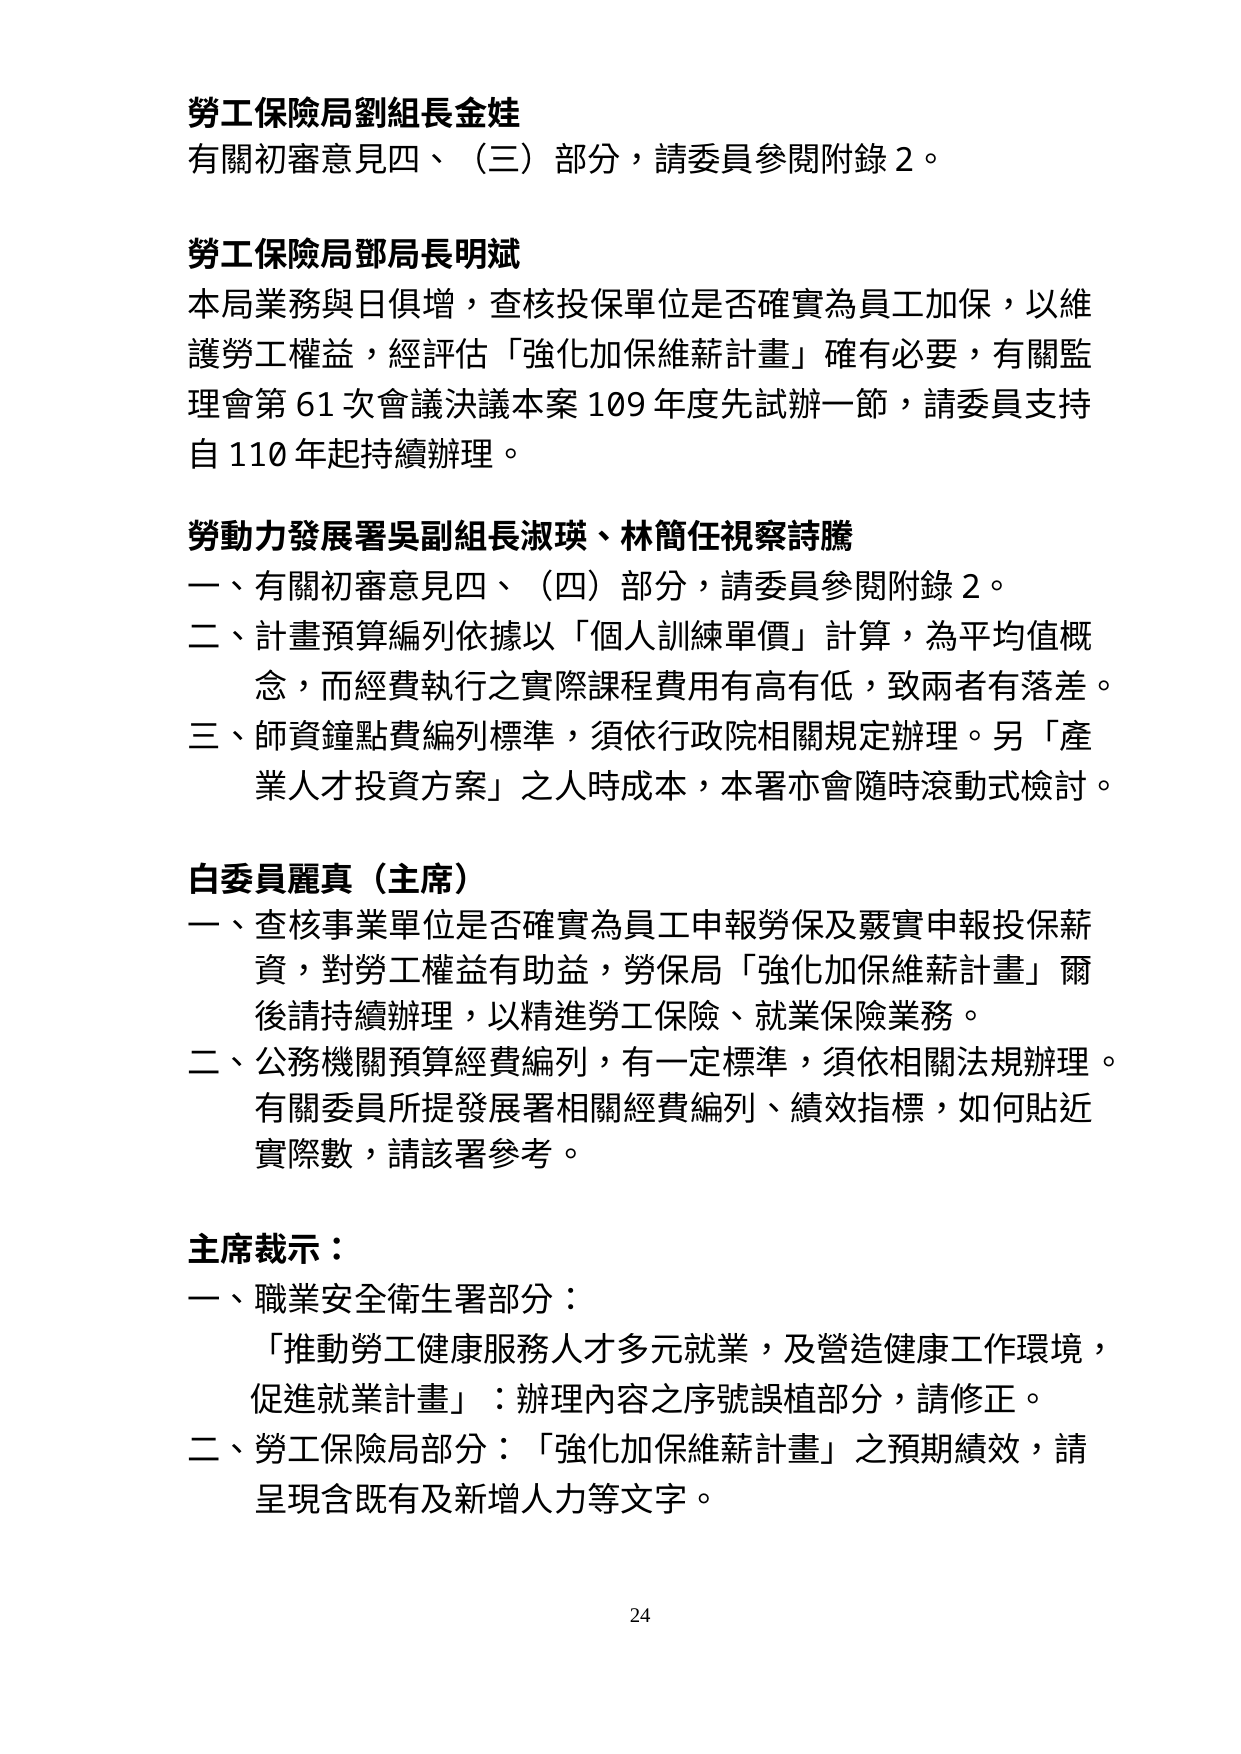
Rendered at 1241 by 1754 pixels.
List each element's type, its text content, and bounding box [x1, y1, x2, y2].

text 二、公務機關預算經費編列，有一定標準，須依相關法規辦理。有關委員所提發展署相關經費編列、績效指標，如何貼近實際數，請該署參考。 [187, 1038, 1092, 1175]
text 一、職業安全衛生署部分： [187, 1271, 1092, 1321]
text 有關初審意見四、（三）部分，請委員參閱附錄2。 [187, 134, 1092, 180]
text 勞工保險局鄧局長明斌 [187, 226, 1092, 276]
text 白委員麗真（主席） [187, 854, 1092, 900]
text 勞工保險局劉組長金娃 [187, 89, 1092, 134]
text 二、計畫預算編列依據以「個人訓練單價」計算，為平均值概念，而經費執行之實際課程費用有高有低，致兩者有落差。 [187, 609, 1092, 709]
text 二、勞工保險局部分：「強化加保維薪計畫」之預期績效，請呈現含既有及新增人力等文字。 [187, 1421, 1092, 1521]
text 勞動力發展署吳副組長淑瑛、林簡任視察詩騰 [187, 509, 1092, 559]
text 三、師資鐘點費編列標準，須依行政院相關規定辦理。另「產業人才投資方案」之人時成本，本署亦會隨時滾動式檢討。 [187, 709, 1092, 809]
text 「推動勞工健康服務人才多元就業，及營造健康工作環境，促進就業計畫」：辦理內容之序號誤植部分，請修正。 [250, 1321, 1092, 1421]
text 一、查核事業單位是否確實為員工申報勞保及覈實申報投保薪資，對勞工權益有助益，勞保局「強化加保維薪計畫」爾後請持續辦理，以精進勞工保險、就業保險業務。 [187, 900, 1092, 1038]
text 一、有關初審意見四、（四）部分，請委員參閱附錄2。 [187, 559, 1092, 609]
text 主席裁示： [187, 1221, 1092, 1271]
text 本局業務與日俱增，查核投保單位是否確實為員工加保，以維護勞工權益，經評估「強化加保維薪計畫」確有必要，有關監理會第61次會議決議本案109年度先試辦一節，請委員支持自110年起持續辦理。 [187, 276, 1092, 476]
